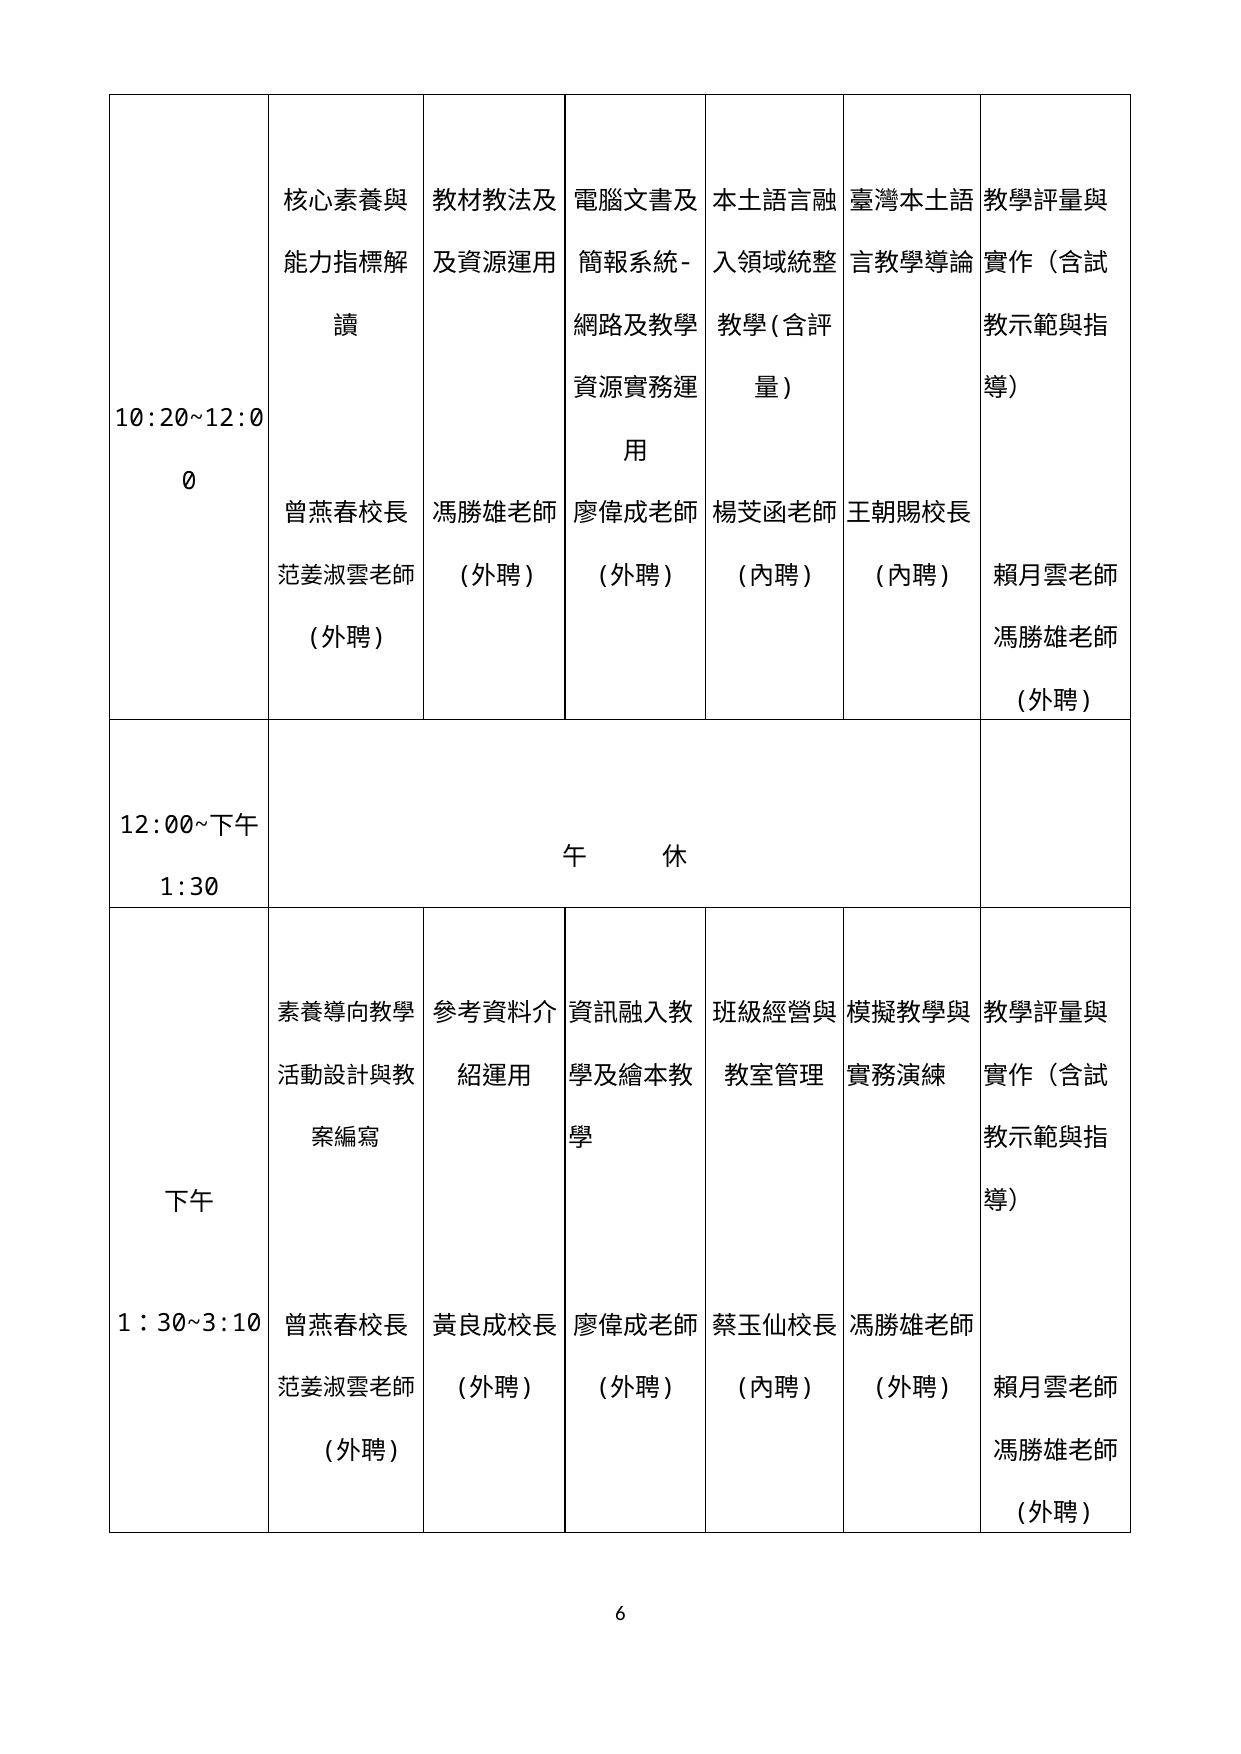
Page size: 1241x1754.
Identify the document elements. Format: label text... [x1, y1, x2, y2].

table_cell 教學評量與實作（含試教示範與指導） 賴月雲老師 馮勝雄老師 (外聘) [981, 95, 1130, 719]
table_cell [981, 720, 1130, 907]
table_cell 參考資料介紹運用 黃良成校長 (外聘) [424, 908, 564, 1532]
table_cell 資訊融入教學及繪本教學 廖偉成老師 (外聘) [566, 908, 705, 1532]
table_cell 教學評量與實作（含試教示範與指導） 賴月雲老師 馮勝雄老師 (外聘) [981, 908, 1130, 1532]
table_cell 下午 1：30~3:10 [110, 908, 268, 1532]
table_cell 模擬教學與 實務演練 馮勝雄老師(外聘) [844, 908, 980, 1532]
table_cell 核心素養與能力指標解讀 曾燕春校長 范姜淑雲老師 (外聘) [269, 95, 423, 719]
table_cell 教材教法及及資源運用 馮勝雄老師 (外聘) [424, 95, 564, 719]
table_cell 本土語言融入領域統整教學(含評量) 楊芠函老師 (內聘) [706, 95, 843, 719]
table_cell 10:20~12:00 [110, 95, 268, 719]
table_cell 素養導向教學活動設計與教案編寫 曾燕春校長 范姜淑雲老師 (外聘) [269, 908, 423, 1532]
table_cell 12:00~下午1:30 [110, 720, 268, 907]
table_cell 臺灣本土語言教學導論 王朝賜校長 (內聘) [844, 95, 980, 719]
table_cell 電腦文書及 簡報系統-網路及教學資源實務運用 廖偉成老師 (外聘) [566, 95, 705, 719]
table_cell 班級經營與教室管理 蔡玉仙校長 (內聘) [706, 908, 843, 1532]
table_cell 午 休 [269, 720, 980, 907]
